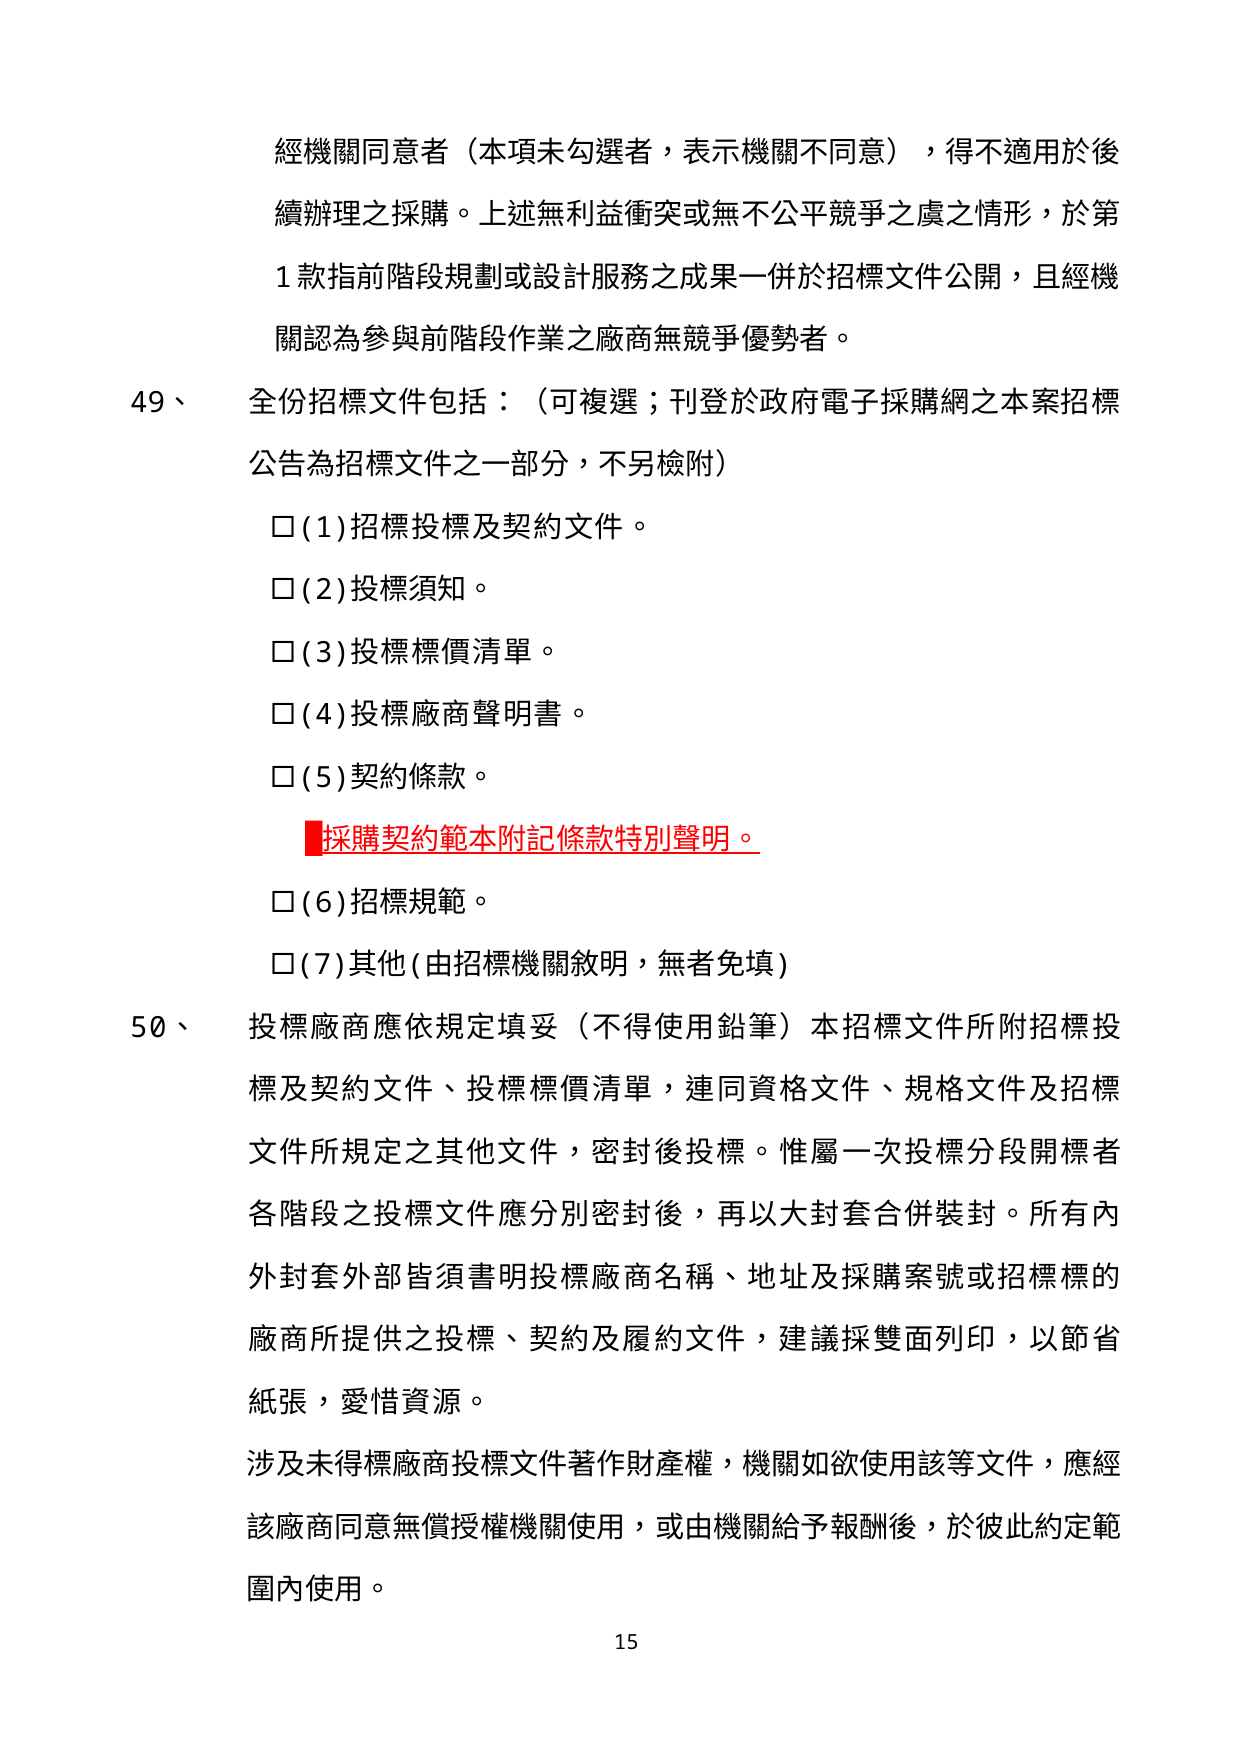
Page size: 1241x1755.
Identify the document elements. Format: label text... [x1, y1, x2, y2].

text 涉及未得標廠商投標文件著作財產權，機關如欲使用該等文件，應經該廠商同意無償授權機關使用，或由機關給予報酬後，於彼此約定範圍內使用。 [246, 1420, 1122, 1608]
text (3)投標標價清單。 [130, 608, 1122, 670]
text (4)投標廠商聲明書。 [130, 670, 1122, 733]
list 投標廠商應依規定填妥（不得使用鉛筆）本招標文件所附招標投標及契約文件、投標標價清單，連同資格文件、規格文件及招標文件所規定之其他文件，密封後投標。惟屬一次投標分段開標者，各階段之投標文件應分別密封後，再以大封套合併裝封。所有內外封套外部皆須書明投標廠商名稱、地址及採購案號或招標標的。廠商所提供之投標、契約及履約文件，建議採雙面列印，以節省紙張，愛惜資源。 [130, 983, 1122, 1420]
text (5)契約條款。 [130, 733, 1122, 795]
text █採購契約範本附記條款特別聲明。 [305, 795, 1122, 858]
text (2)投標須知。 [130, 545, 1122, 608]
text 經機關同意者（本項未勾選者，表示機關不同意），得不適用於後續辦理之採購。上述無利益衝突或無不公平競爭之虞之情形，於第1款指前階段規劃或設計服務之成果一併於招標文件公開，且經機關認為參與前階段作業之廠商無競爭優勢者。 [242, 108, 1122, 358]
text (1)招標投標及契約文件。 [130, 483, 1122, 545]
text (7)其他(由招標機關敘明，無者免填) [130, 920, 1122, 983]
list 全份招標文件包括：（可複選；刊登於政府電子採購網之本案招標公告為招標文件之一部分，不另檢附） [130, 358, 1122, 483]
text (6)招標規範。 [130, 858, 1122, 920]
